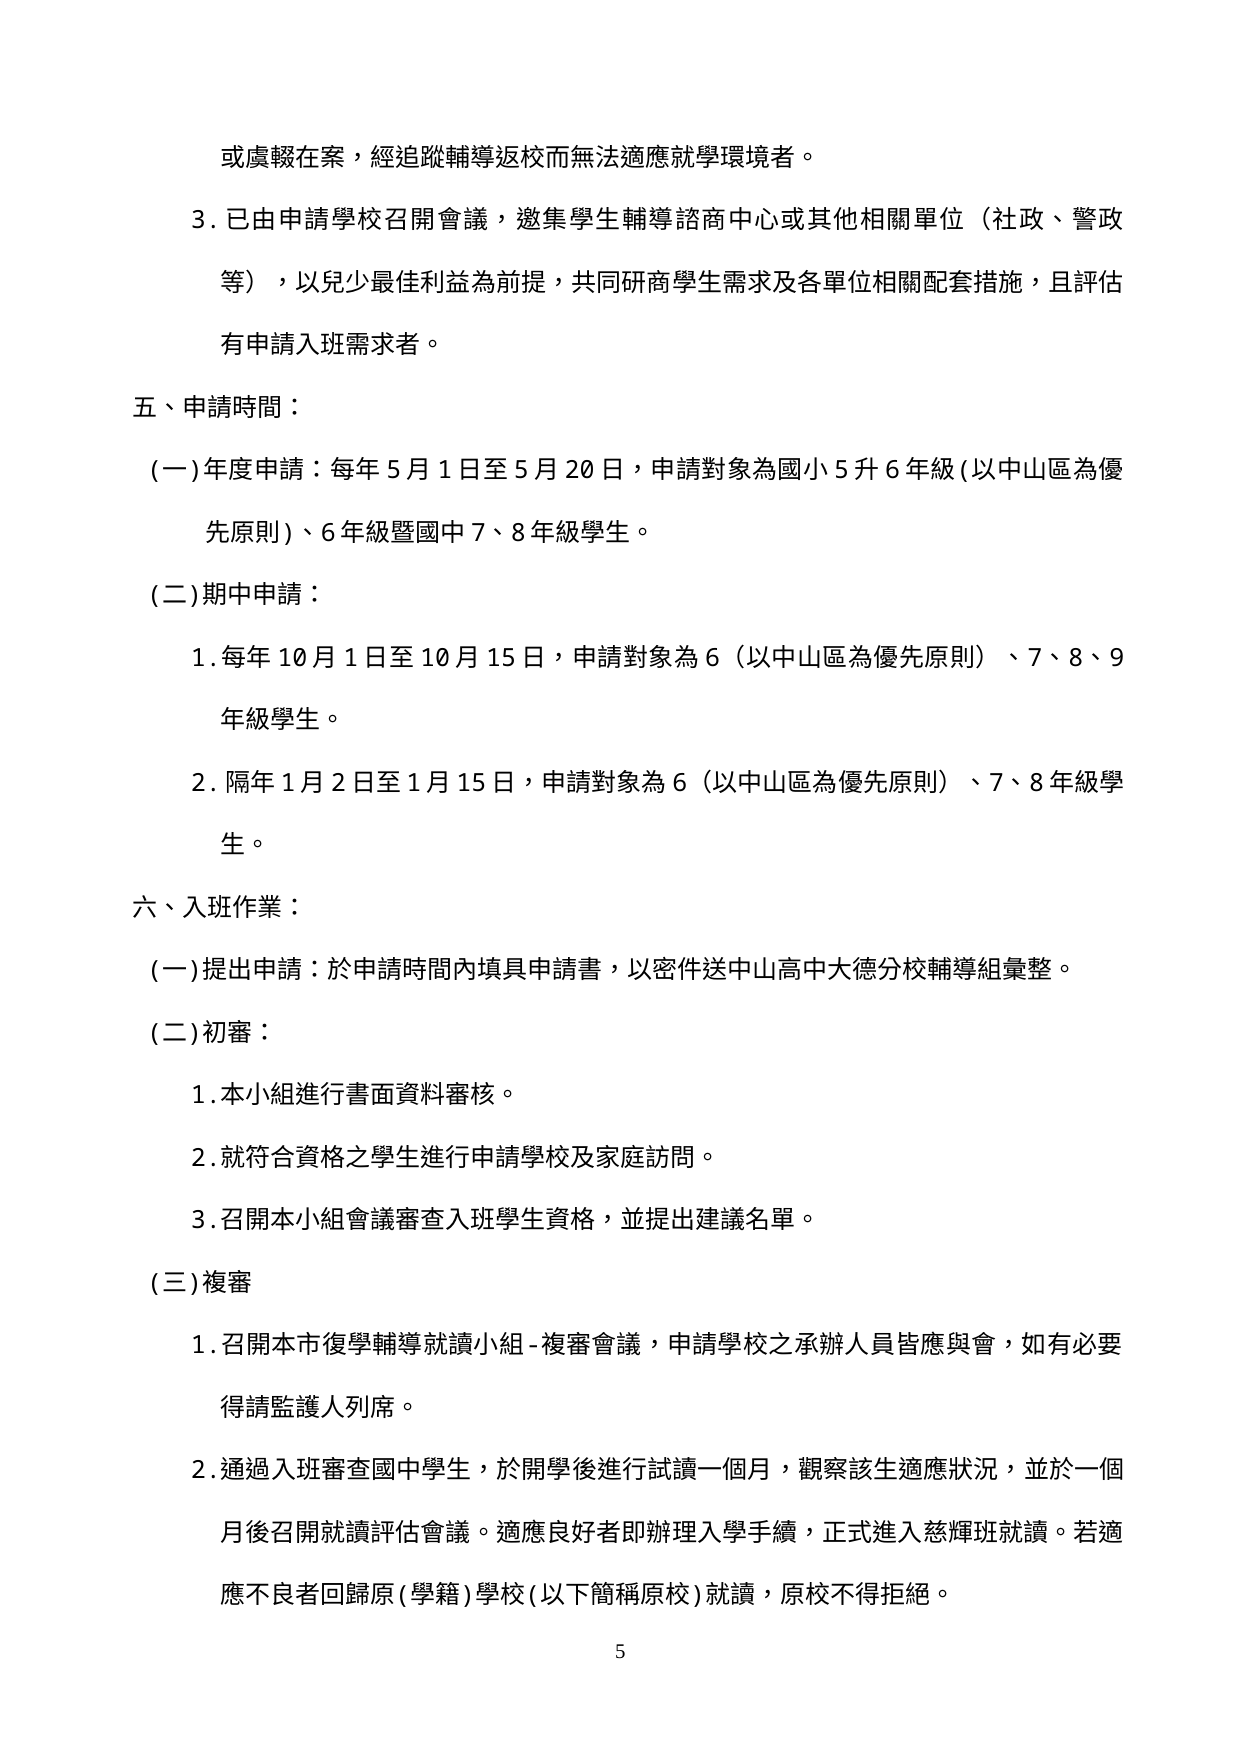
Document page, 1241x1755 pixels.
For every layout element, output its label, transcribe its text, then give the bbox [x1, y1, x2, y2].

table_cell 或虞輟在案，經追蹤輔導返校而無法適應就學環境者。 3. 已由申請學校召開會議，邀集學生輔導諮商中心或其他相關單位（社政、警政等），以兒少最佳利益為前提，共同研商學生需求及各單位相關配套措施，且評估有申請入班需求者。 [121, 114, 1136, 364]
table_cell 五、申請時間： (一)年度申請：每年5月1日至5月20日，申請對象為國小5升6年級(以中山區為優先原則)、6年級暨國中7、8年級學生。 (二)期中申請： 1.每年10月1日至10月15日，申請對象為6（以中山區為優先原則）、7、8、9年級學生。 2. 隔年1月2日至1月15日，申請對象為6（以中山區為優先原則）、7、8年級學生。 [121, 364, 1136, 864]
table_cell 六、入班作業： (一)提出申請：於申請時間內填具申請書，以密件送中山高中大德分校輔導組彙整。 (二)初審： 1.本小組進行書面資料審核。 2.就符合資格之學生進行申請學校及家庭訪問。 3.召開本小組會議審查入班學生資格，並提出建議名單。 (三)複審 1.召開本市復學輔導就讀小組-複審會議，申請學校之承辦人員皆應與會，如有必要得請監護人列席。 2.通過入班審查國中學生，於開學後進行試讀一個月，觀察該生適應狀況，並於一個月後召開就讀評估會議。適應良好者即辦理入學手續，正式進入慈輝班就讀。若適應不良者回歸原(學籍)學校(以下簡稱原校)就讀，原校不得拒絕。 [121, 864, 1136, 1614]
